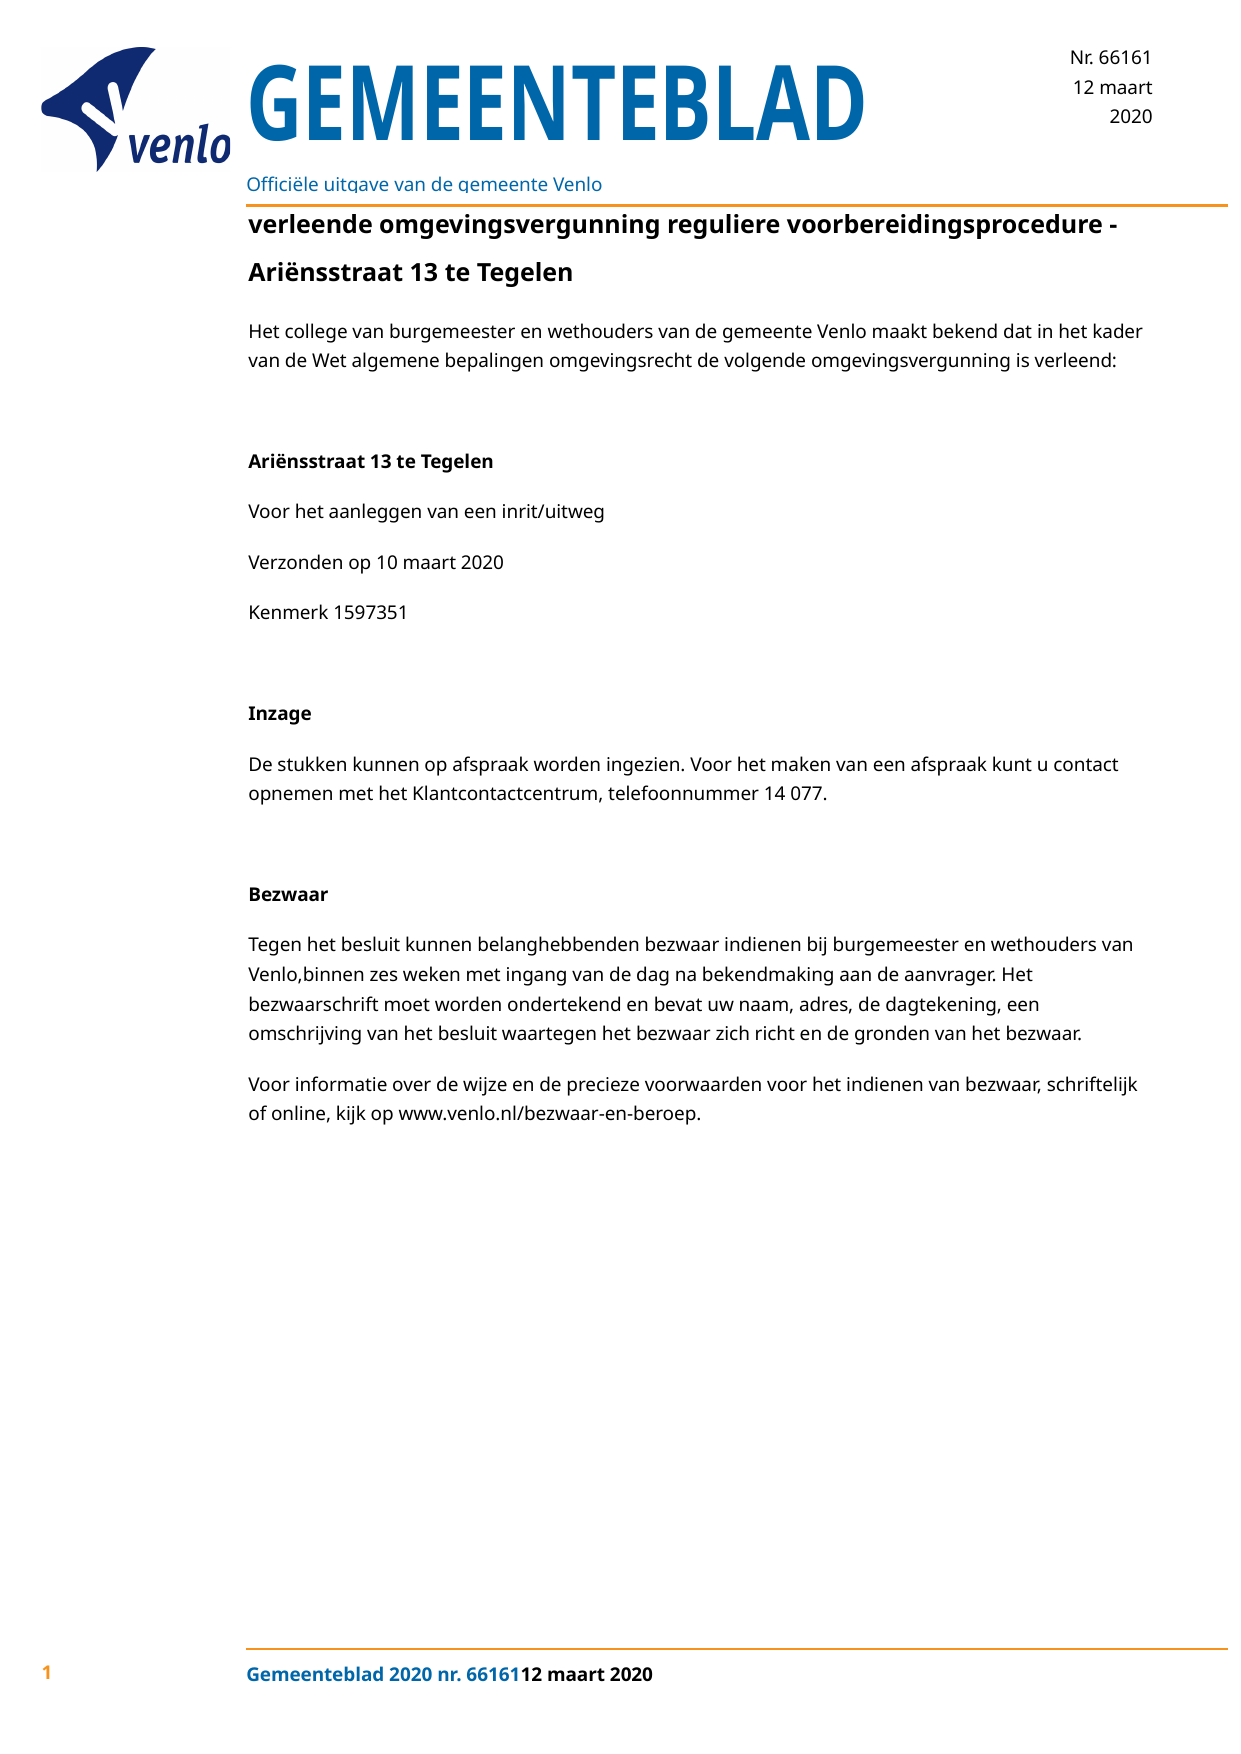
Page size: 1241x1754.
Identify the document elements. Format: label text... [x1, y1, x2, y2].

text Ariënsstraat 13 te Tegelen [248, 448, 1152, 474]
text De stukken kunnen op afspraak worden ingezien. Voor het maken van een afspraak kunt u contact opnemen met het Klantcontactcentrum, telefoonnummer 14 077. [248, 751, 1152, 806]
text Tegen het besluit kunnen belanghebbenden bezwaar indienen bij burgemeester en wethouders van Venlo,binnen zes weken met ingang van de dag na bekendmaking aan de aanvrager. Het bezwaarschrift moet worden ondertekend en bevat uw naam, adres, de dagtekening, een omschrijving van het besluit waartegen het bezwaar zich richt en de gronden van het bezwaar. [248, 932, 1152, 1046]
text verleende omgevingsvergunning reguliere voorbereidingsprocedure - Ariënsstraat 13 te Tegelen [248, 207, 1152, 288]
text Bezwaar [248, 881, 1152, 907]
text Het college van burgemeester en wethouders van de gemeente Venlo maakt bekend dat in het kader van de Wet algemene bepalingen omgevingsrecht de volgende omgevingsvergunning is verleend: [248, 318, 1152, 373]
text Voor het aanleggen van een inrit/uitweg [248, 499, 1152, 524]
text Verzonden op 10 maart 2020 [248, 549, 1152, 575]
text Voor informatie over de wijze en de precieze voorwaarden voor het indienen van bezwaar, schriftelijk of online, kijk op www.venlo.nl/bezwaar-en-beroep. [248, 1071, 1152, 1126]
text Inzage [248, 700, 1152, 726]
picture [41, 47, 231, 172]
text Kenmerk 1597351 [248, 599, 1152, 625]
